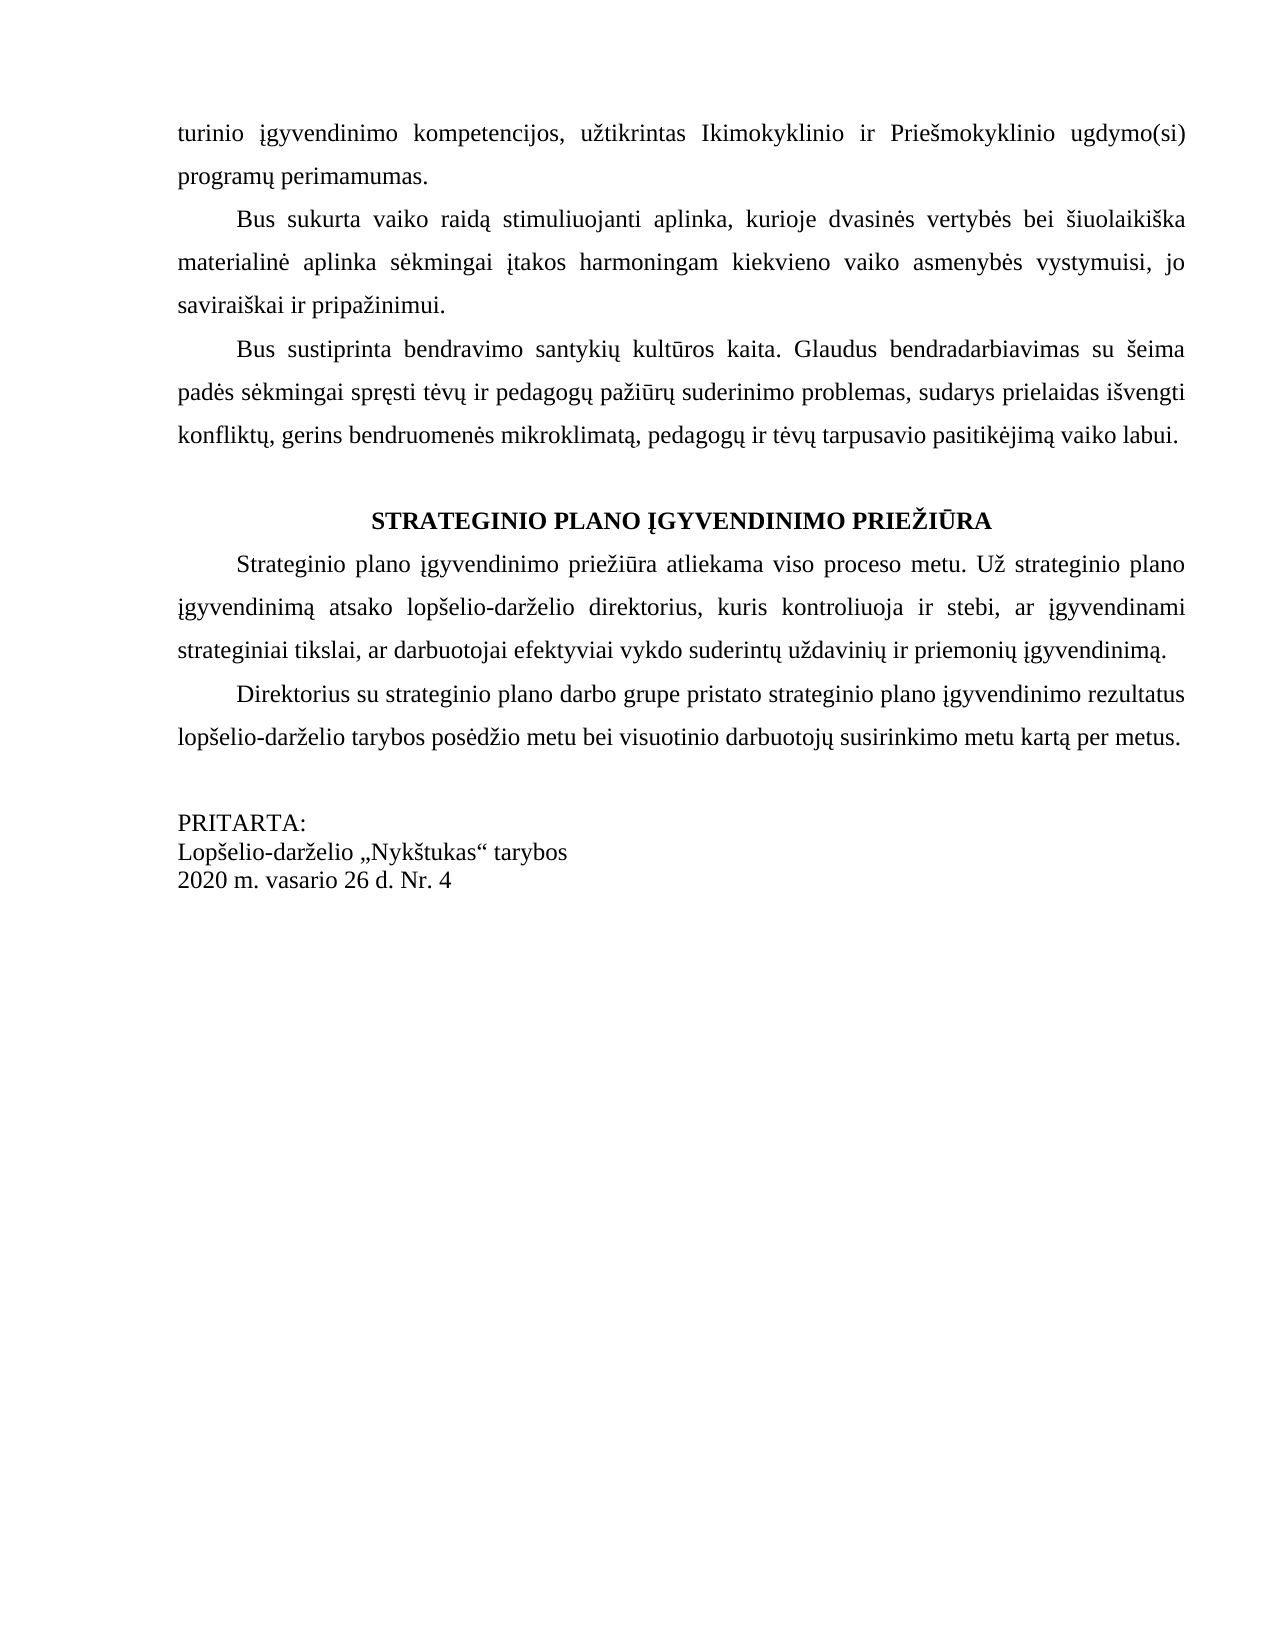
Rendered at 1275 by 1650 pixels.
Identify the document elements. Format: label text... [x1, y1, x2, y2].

text Direktorius su strateginio plano darbo grupe pristato strateginio plano įgyvendinimo rezultatus lopšelio-darželio tarybos posėdžio metu bei visuotinio darbuotojų susirinkimo metu kartą per metus. [177, 679, 1186, 751]
text Lopšelio-darželio „Nykštukas“ tarybos [177, 837, 1186, 866]
text 2020 m. vasario 26 d. Nr. 4 [177, 866, 1186, 894]
text Strateginio plano įgyvendinimo priežiūra atliekama viso proceso metu. Už strateginio plano įgyvendinimą atsako lopšelio-darželio direktorius, kuris kontroliuoja ir stebi, ar įgyvendinami strateginiai tikslai, ar darbuotojai efektyviai vykdo suderintų uždavinių ir priemonių įgyvendinimą. [177, 549, 1186, 664]
text turinio įgyvendinimo kompetencijos, užtikrintas Ikimokyklinio ir Priešmokyklinio ugdymo(si) programų perimamumas. [177, 118, 1186, 190]
text Bus sustiprinta bendravimo santykių kultūros kaita. Glaudus bendradarbiavimas su šeima padės sėkmingai spręsti tėvų ir pedagogų pažiūrų suderinimo problemas, sudarys prielaidas išvengti konfliktų, gerins bendruomenės mikroklimatą, pedagogų ir tėvų tarpusavio pasitikėjimą vaiko labui. [177, 334, 1186, 449]
text PRITARTA: [177, 808, 1186, 837]
text Bus sukurta vaiko raidą stimuliuojanti aplinka, kurioje dvasinės vertybės bei šiuolaikiška materialinė aplinka sėkmingai įtakos harmoningam kiekvieno vaiko asmenybės vystymuisi, jo saviraiškai ir pripažinimui. [177, 204, 1186, 319]
text STRATEGINIO PLANO ĮGYVENDINIMO PRIEŽIŪRA [177, 506, 1186, 535]
